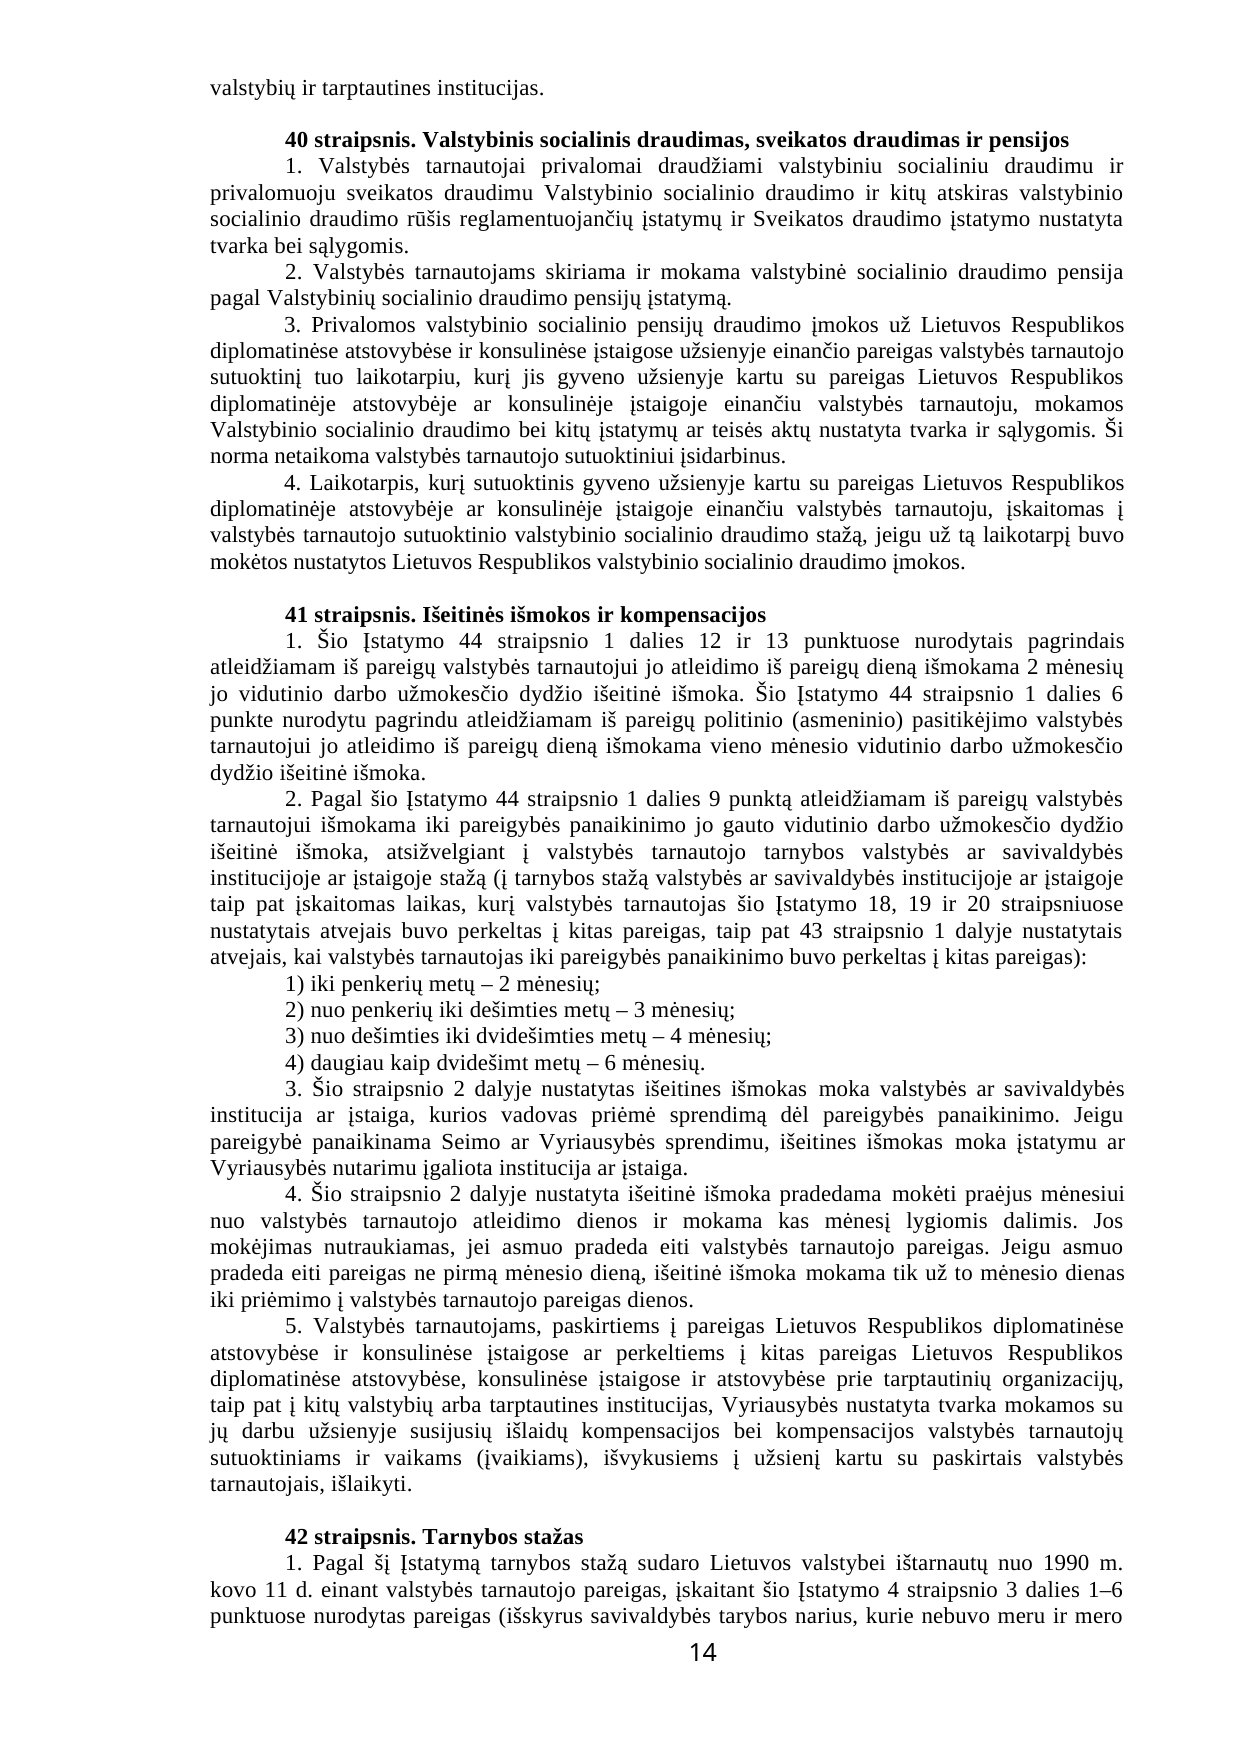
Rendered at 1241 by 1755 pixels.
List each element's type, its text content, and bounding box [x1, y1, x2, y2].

text 3) nuo dešimties iki dvidešimties metų – 4 mėnesių; [210, 1022, 1126, 1049]
text 40 straipsnis. Valstybinis socialinis draudimas, sveikatos draudimas ir pensijos [285, 126, 1126, 153]
text 3. Privalomos valstybinio socialinio pensijų draudimo įmokos už Lietuvos Respublikos diplomatinėse atstovybėse ir konsulinėse įstaigose užsienyje einančio pareigas valstybės tarnautojo sutuoktinį tuo laikotarpiu, kurį jis gyveno užsienyje kartu su pareigas Lietuvos Respublikos diplomatinėje atstovybėje ar konsulinėje įstaigoje einančiu valstybės tarnautoju, mokamos Valstybinio socialinio draudimo bei kitų įstatymų ar teisės aktų nustatyta tvarka ir sąlygomis. Ši norma netaikoma valstybės tarnautojo sutuoktiniui įsidarbinus. [210, 311, 1126, 469]
text 3. Šio straipsnio 2 dalyje nustatytas išeitines išmokas moka valstybės ar savivaldybės institucija ar įstaiga, kurios vadovas priėmė sprendimą dėl pareigybės panaikinimo. Jeigu pareigybė panaikinama Seimo ar Vyriausybės sprendimu, išeitines išmokas moka įstatymu ar Vyriausybės nutarimu įgaliota institucija ar įstaiga. [210, 1075, 1126, 1180]
text 2. Pagal šio Įstatymo 44 straipsnio 1 dalies 9 punktą atleidžiamam iš pareigų valstybės tarnautojui išmokama iki pareigybės panaikinimo jo gauto vidutinio darbo užmokesčio dydžio išeitinė išmoka, atsižvelgiant į valstybės tarnautojo tarnybos valstybės ar savivaldybės institucijoje ar įstaigoje stažą (į tarnybos stažą valstybės ar savivaldybės institucijoje ar įstaigoje taip pat įskaitomas laikas, kurį valstybės tarnautojas šio Įstatymo 18, 19 ir 20 straipsniuose nustatytais atvejais buvo perkeltas į kitas pareigas, taip pat 43 straipsnio 1 dalyje nustatytais atvejais, kai valstybės tarnautojas iki pareigybės panaikinimo buvo perkeltas į kitas pareigas): [210, 785, 1126, 969]
text valstybių ir tarptautines institucijas. [210, 73, 1126, 100]
text 2) nuo penkerių iki dešimties metų – 3 mėnesių; [210, 996, 1126, 1022]
text 42 straipsnis. Tarnybos stažas [210, 1523, 1126, 1549]
text 41 straipsnis. Išeitinės išmokos ir kompensacijos [210, 601, 1126, 627]
text 4) daugiau kaip dvidešimt metų – 6 mėnesių. [210, 1049, 1126, 1075]
text 5. Valstybės tarnautojams, paskirtiems į pareigas Lietuvos Respublikos diplomatinėse atstovybėse ir konsulinėse įstaigose ar perkeltiems į kitas pareigas Lietuvos Respublikos diplomatinėse atstovybėse, konsulinėse įstaigose ir atstovybėse prie tarptautinių organizacijų, taip pat į kitų valstybių arba tarptautines institucijas, Vyriausybės nustatyta tvarka mokamos su jų darbu užsienyje susijusių išlaidų kompensacijos bei kompensacijos valstybės tarnautojų sutuoktiniams ir vaikams (įvaikiams), išvykusiems į užsienį kartu su paskirtais valstybės tarnautojais, išlaikyti. [210, 1312, 1126, 1497]
text 2. Valstybės tarnautojams skiriama ir mokama valstybinė socialinio draudimo pensija pagal Valstybinių socialinio draudimo pensijų įstatymą. [210, 258, 1126, 311]
text 1. Valstybės tarnautojai privalomai draudžiami valstybiniu socialiniu draudimu ir privalomuoju sveikatos draudimu Valstybinio socialinio draudimo ir kitų atskiras valstybinio socialinio draudimo rūšis reglamentuojančių įstatymų ir Sveikatos draudimo įstatymo nustatyta tvarka bei sąlygomis. [210, 153, 1126, 258]
text 1) iki penkerių metų – 2 mėnesių; [210, 969, 1126, 996]
text 4. Šio straipsnio 2 dalyje nustatyta išeitinė išmoka pradedama mokėti praėjus mėnesiui nuo valstybės tarnautojo atleidimo dienos ir mokama kas mėnesį lygiomis dalimis. Jos mokėjimas nutraukiamas, jei asmuo pradeda eiti valstybės tarnautojo pareigas. Jeigu asmuo pradeda eiti pareigas ne pirmą mėnesio dieną, išeitinė išmoka mokama tik už to mėnesio dienas iki priėmimo į valstybės tarnautojo pareigas dienos. [210, 1180, 1126, 1312]
text 1. Pagal šį Įstatymą tarnybos stažą sudaro Lietuvos valstybei ištarnautų nuo 1990 m. kovo 11 d. einant valstybės tarnautojo pareigas, įskaitant šio Įstatymo 4 straipsnio 3 dalies 1–6 punktuose nurodytas pareigas (išskyrus savivaldybės tarybos narius, kurie nebuvo meru ir mero [210, 1549, 1126, 1628]
text 4. Laikotarpis, kurį sutuoktinis gyveno užsienyje kartu su pareigas Lietuvos Respublikos diplomatinėje atstovybėje ar konsulinėje įstaigoje einančiu valstybės tarnautoju, įskaitomas į valstybės tarnautojo sutuoktinio valstybinio socialinio draudimo stažą, jeigu už tą laikotarpį buvo mokėtos nustatytos Lietuvos Respublikos valstybinio socialinio draudimo įmokos. [210, 469, 1126, 574]
text 1. Šio Įstatymo 44 straipsnio 1 dalies 12 ir 13 punktuose nurodytais pagrindais atleidžiamam iš pareigų valstybės tarnautojui jo atleidimo iš pareigų dieną išmokama 2 mėnesių jo vidutinio darbo užmokesčio dydžio išeitinė išmoka. Šio Įstatymo 44 straipsnio 1 dalies 6 punkte nurodytu pagrindu atleidžiamam iš pareigų politinio (asmeninio) pasitikėjimo valstybės tarnautojui jo atleidimo iš pareigų dieną išmokama vieno mėnesio vidutinio darbo užmokesčio dydžio išeitinė išmoka. [210, 627, 1126, 785]
